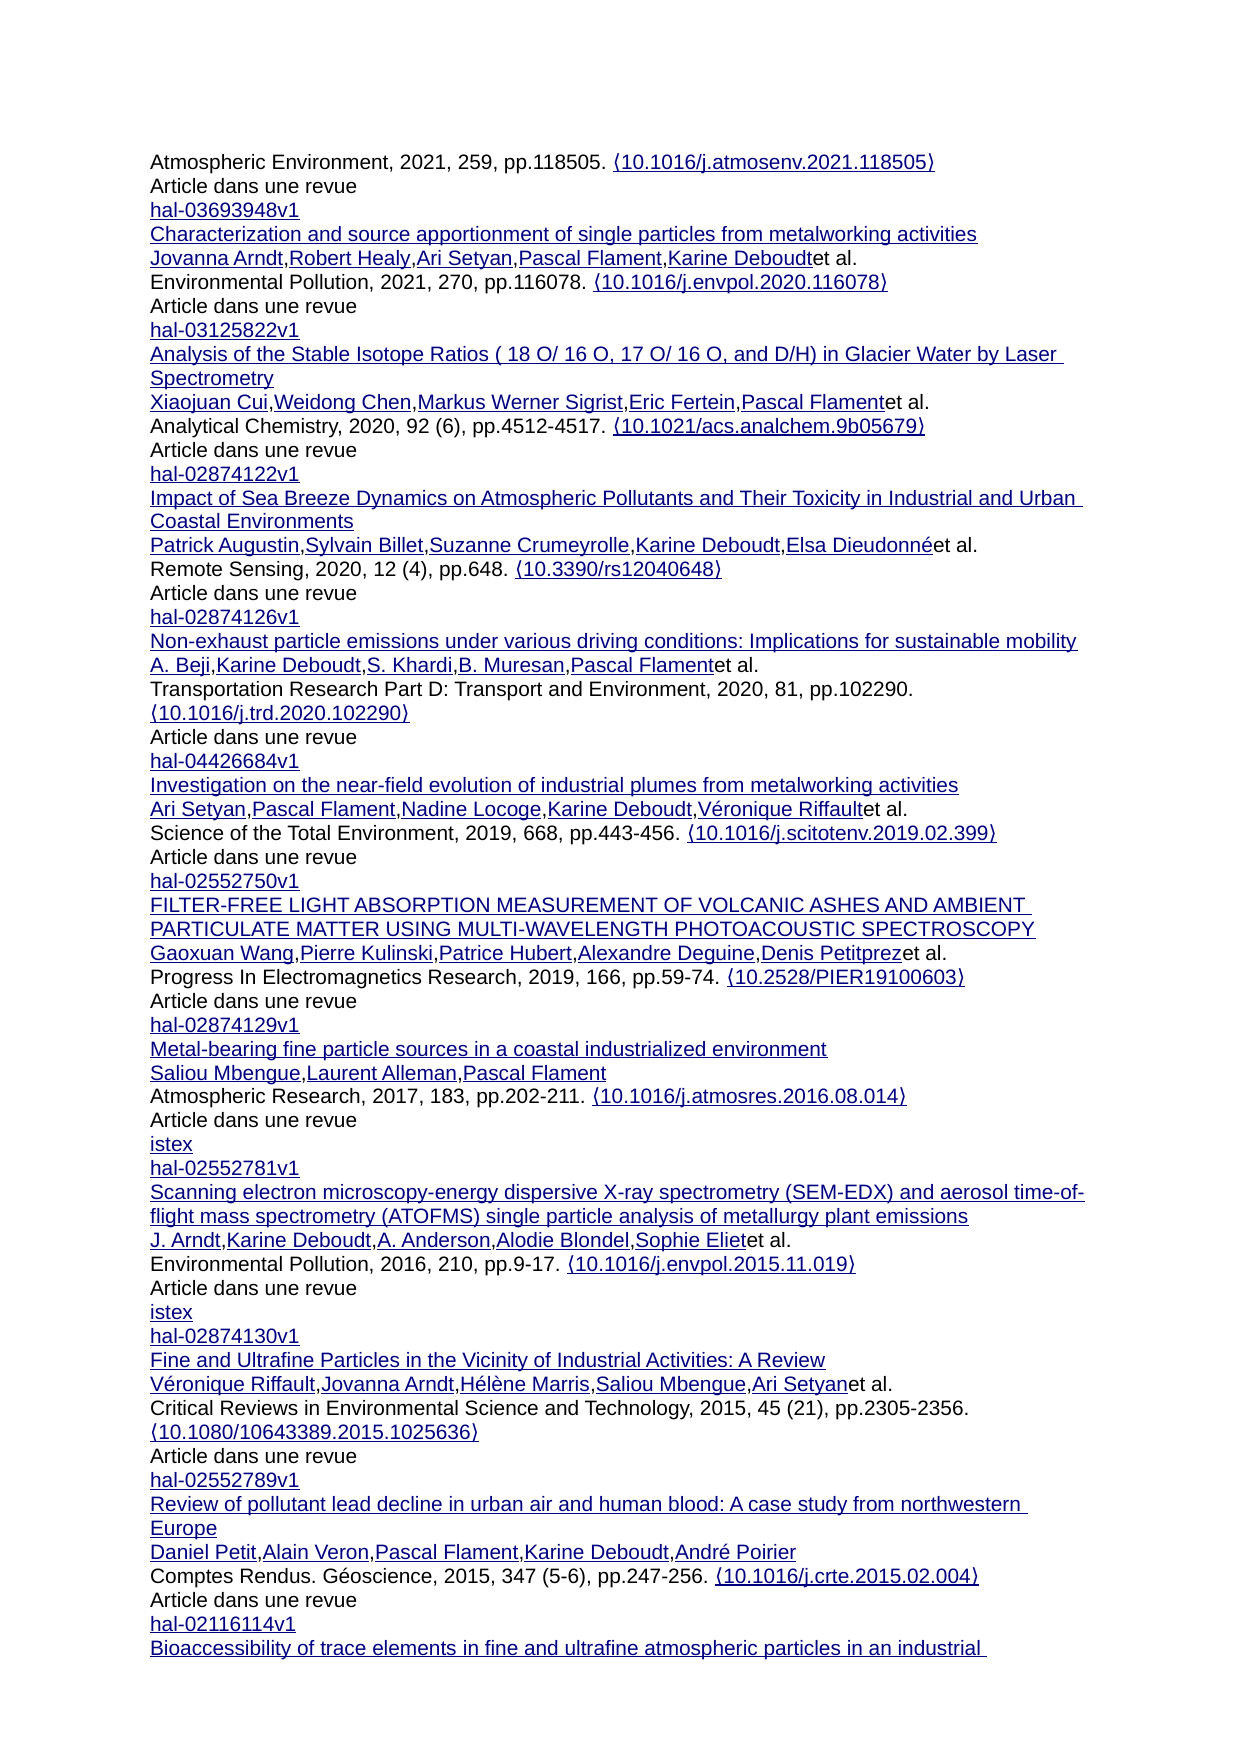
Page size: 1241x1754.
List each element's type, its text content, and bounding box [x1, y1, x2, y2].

table_cell Impact of Sea Breeze Dynamics on Atmospheric Pollutants and Their Toxicity in Industrial and Urban Coastal Environments Patrick Augustin,Sylvain Billet,Suzanne Crumeyrolle,Karine Deboudt,Elsa Dieudonnéet al. Remote Sensing, 2020, 12 (4), pp.648. ⟨10.3390/rs12040648⟩ Article dans une revue hal-02874126v1 [150, 485, 1090, 629]
table_cell FILTER-FREE LIGHT ABSORPTION MEASUREMENT OF VOLCANIC ASHES AND AMBIENT PARTICULATE MATTER USING MULTI-WAVELENGTH PHOTOACOUSTIC SPECTROSCOPY Gaoxuan Wang,Pierre Kulinski,Patrice Hubert,Alexandre Deguine,Denis Petitprezet al. Progress In Electromagnetics Research, 2019, 166, pp.59-74. ⟨10.2528/PIER19100603⟩ Article dans une revue hal-02874129v1 [150, 893, 1090, 1036]
table_cell Investigation on the near-field evolution of industrial plumes from metalworking activities Ari Setyan,Pascal Flament,Nadine Locoge,Karine Deboudt,Véronique Riffaultet al. Science of the Total Environment, 2019, 668, pp.443-456. ⟨10.1016/j.scitotenv.2019.02.399⟩ Article dans une revue hal-02552750v1 [150, 773, 1090, 893]
table_cell Bioaccessibility of trace elements in fine and ultrafine atmospheric particles in an industrial [150, 1635, 1090, 1659]
table_cell Metal-bearing fine particle sources in a coastal industrialized environment Saliou Mbengue,Laurent Alleman,Pascal Flament Atmospheric Research, 2017, 183, pp.202-211. ⟨10.1016/j.atmosres.2016.08.014⟩ Article dans une revue istex hal-02552781v1 [150, 1036, 1090, 1180]
table_cell Analysis of the Stable Isotope Ratios ( 18 O/ 16 O, 17 O/ 16 O, and D/H) in Glacier Water by Laser Spectrometry Xiaojuan Cui,Weidong Chen,Markus Werner Sigrist,Eric Fertein,Pascal Flamentet al. Analytical Chemistry, 2020, 92 (6), pp.4512-4517. ⟨10.1021/acs.analchem.9b05679⟩ Article dans une revue hal-02874122v1 [150, 342, 1090, 485]
table_cell Non-exhaust particle emissions under various driving conditions: Implications for sustainable mobility A. Beji,Karine Deboudt,S. Khardi,B. Muresan,Pascal Flamentet al. Transportation Research Part D: Transport and Environment, 2020, 81, pp.102290. ⟨10.1016/j.trd.2020.102290⟩ Article dans une revue hal-04426684v1 [150, 629, 1090, 773]
table_cell Characterization and source apportionment of single particles from metalworking activities Jovanna Arndt,Robert Healy,Ari Setyan,Pascal Flament,Karine Deboudtet al. Environmental Pollution, 2021, 270, pp.116078. ⟨10.1016/j.envpol.2020.116078⟩ Article dans une revue hal-03125822v1 [150, 222, 1090, 342]
table_cell Fine and Ultrafine Particles in the Vicinity of Industrial Activities: A Review Véronique Riffault,Jovanna Arndt,Hélène Marris,Saliou Mbengue,Ari Setyanet al. Critical Reviews in Environmental Science and Technology, 2015, 45 (21), pp.2305-2356. ⟨10.1080/10643389.2015.1025636⟩ Article dans une revue hal-02552789v1 [150, 1348, 1090, 1492]
table_cell Atmospheric Environment, 2021, 259, pp.118505. ⟨10.1016/j.atmosenv.2021.118505⟩ Article dans une revue hal-03693948v1 [150, 150, 1090, 222]
table_cell Scanning electron microscopy-energy dispersive X-ray spectrometry (SEM-EDX) and aerosol time-of-flight mass spectrometry (ATOFMS) single particle analysis of metallurgy plant emissions J. Arndt,Karine Deboudt,A. Anderson,Alodie Blondel,Sophie Elietet al. Environmental Pollution, 2016, 210, pp.9-17. ⟨10.1016/j.envpol.2015.11.019⟩ Article dans une revue istex hal-02874130v1 [150, 1180, 1090, 1348]
table_cell Review of pollutant lead decline in urban air and human blood: A case study from northwestern Europe Daniel Petit,Alain Veron,Pascal Flament,Karine Deboudt,André Poirier Comptes Rendus. Géoscience, 2015, 347 (5-6), pp.247-256. ⟨10.1016/j.crte.2015.02.004⟩ Article dans une revue hal-02116114v1 [150, 1492, 1090, 1635]
